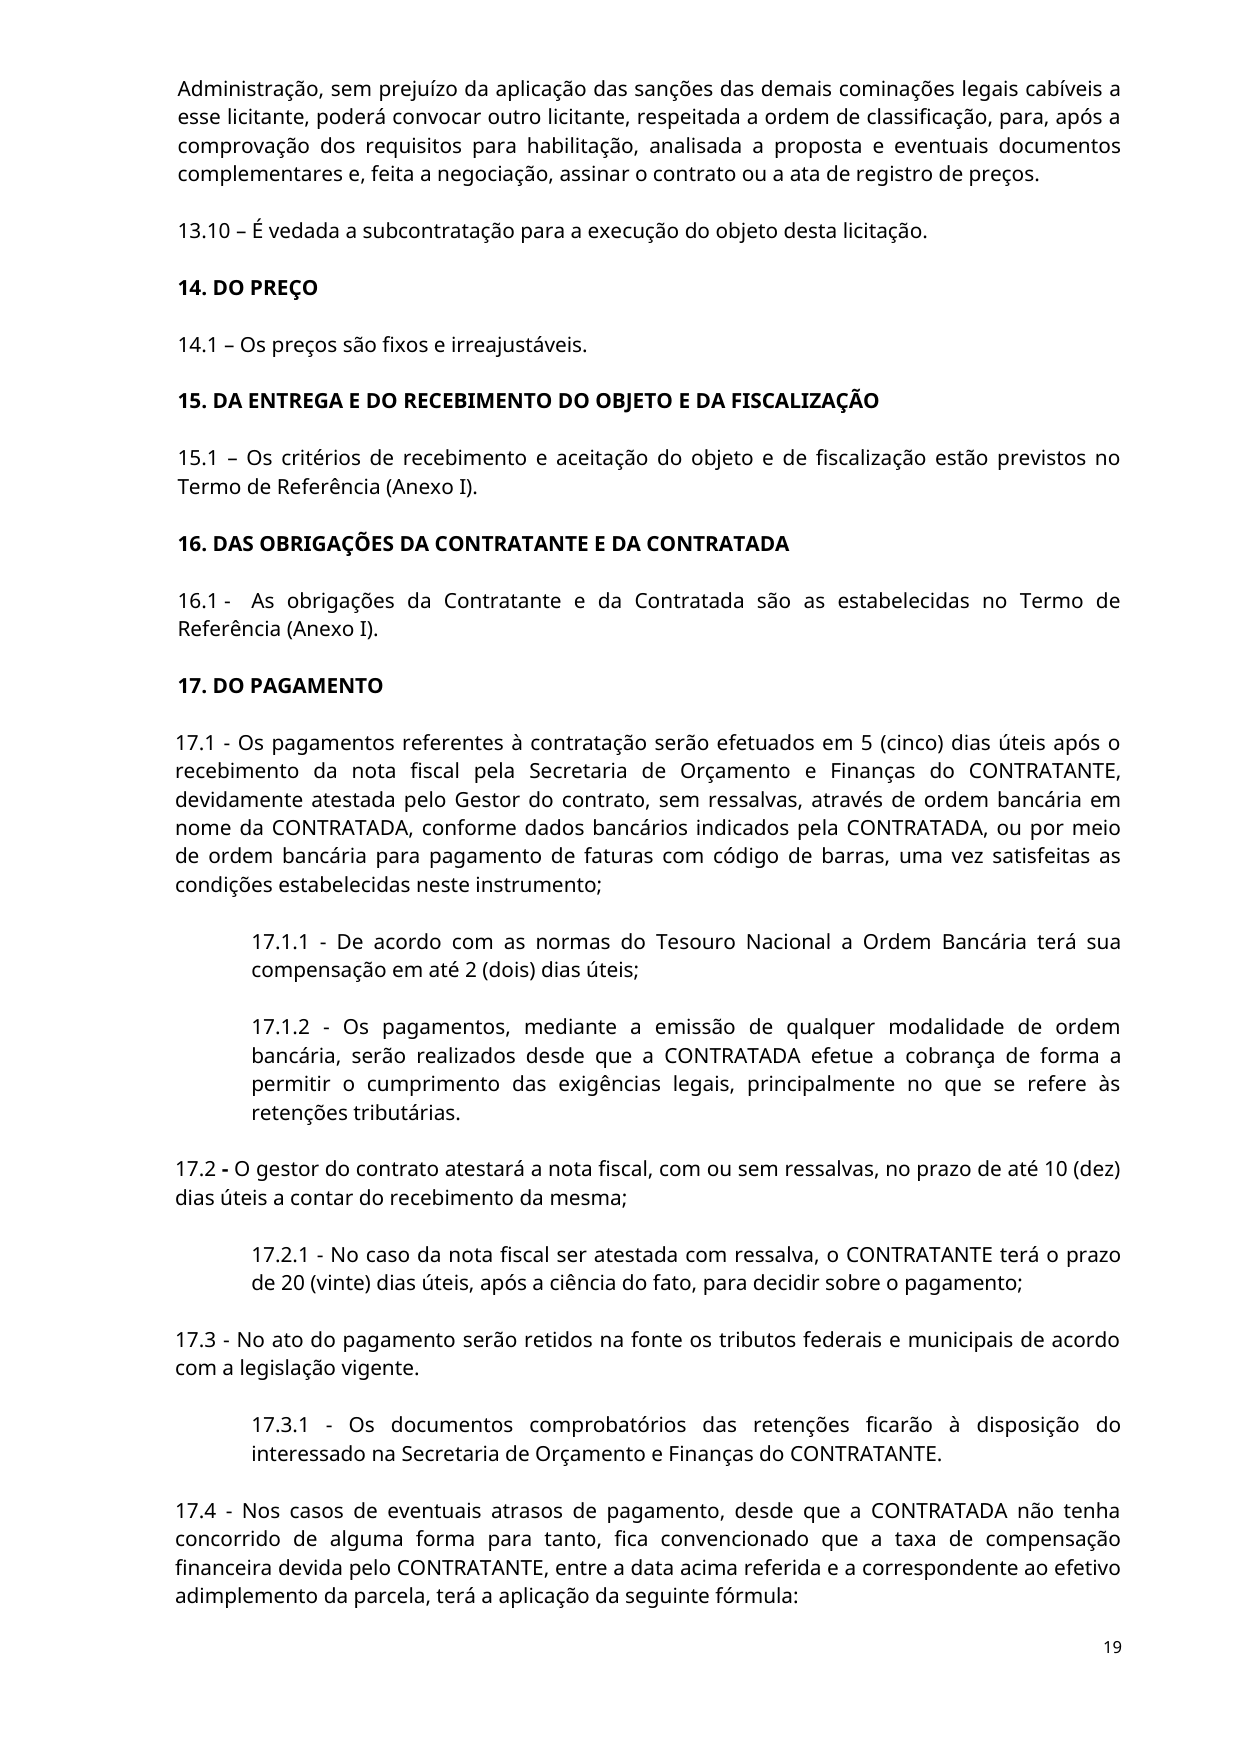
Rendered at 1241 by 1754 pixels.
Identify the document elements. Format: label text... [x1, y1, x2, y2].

text 16.1 - As obrigações da Contratante e da Contratada são as estabelecidas no Termo de Referência (Anexo I). [177, 586, 1122, 643]
text 17.1.1 - De acordo com as normas do Tesouro Nacional a Ordem Bancária terá sua compensação em até 2 (dois) dias úteis; [251, 927, 1122, 984]
text 17. DO PAGAMENTO [177, 671, 1122, 699]
text 17.3.1 - Os documentos comprobatórios das retenções ficarão à disposição do interessado na Secretaria de Orçamento e Finanças do CONTRATANTE. [251, 1410, 1122, 1467]
text 17.4 - Nos casos de eventuais atrasos de pagamento, desde que a CONTRATADA não tenha concorrido de alguma forma para tanto, fica convencionado que a taxa de compensação financeira devida pelo CONTRATANTE, entre a data acima referida e a correspondente ao efetivo adimplemento da parcela, terá a aplicação da seguinte fórmula: [175, 1496, 1122, 1609]
text 16. DAS OBRIGAÇÕES DA CONTRATANTE E DA CONTRATADA [177, 529, 1122, 557]
text 17.1 - Os pagamentos referentes à contratação serão efetuados em 5 (cinco) dias úteis após o recebimento da nota fiscal pela Secretaria de Orçamento e Finanças do CONTRATANTE, devidamente atestada pelo Gestor do contrato, sem ressalvas, através de ordem bancária em nome da CONTRATADA, conforme dados bancários indicados pela CONTRATADA, ou por meio de ordem bancária para pagamento de faturas com código de barras, uma vez satisfeitas as condições estabelecidas neste instrumento; [175, 728, 1122, 898]
text 15. DA ENTREGA E DO RECEBIMENTO DO OBJETO E DA FISCALIZAÇÃO [177, 387, 1122, 415]
text Administração, sem prejuízo da aplicação das sanções das demais cominações legais cabíveis a esse licitante, poderá convocar outro licitante, respeitada a ordem de classificação, para, após a comprovação dos requisitos para habilitação, analisada a proposta e eventuais documentos complementares e, feita a negociação, assinar o contrato ou a ata de registro de preços. [177, 74, 1122, 188]
text 17.2.1 - No caso da nota fiscal ser atestada com ressalva, o CONTRATANTE terá o prazo de 20 (vinte) dias úteis, após a ciência do fato, para decidir sobre o pagamento; [251, 1240, 1122, 1297]
text 13.10 – É vedada a subcontratação para a execução do objeto desta licitação. [177, 216, 1122, 244]
text 14. DO PREÇO [177, 273, 1122, 301]
text 17.1.2 - Os pagamentos, mediante a emissão de qualquer modalidade de ordem bancária, serão realizados desde que a CONTRATADA efetue a cobrança de forma a permitir o cumprimento das exigências legais, principalmente no que se refere às retenções tributárias. [251, 1012, 1122, 1126]
text 17.2 - O gestor do contrato atestará a nota fiscal, com ou sem ressalvas, no prazo de até 10 (dez) dias úteis a contar do recebimento da mesma; [175, 1154, 1122, 1211]
text 17.3 - No ato do pagamento serão retidos na fonte os tributos federais e municipais de acordo com a legislação vigente. [175, 1325, 1122, 1382]
text 15.1 – Os critérios de recebimento e aceitação do objeto e de fiscalização estão previstos no Termo de Referência (Anexo I). [177, 443, 1122, 500]
text 14.1 – Os preços são fixos e irreajustáveis. [177, 330, 1122, 358]
